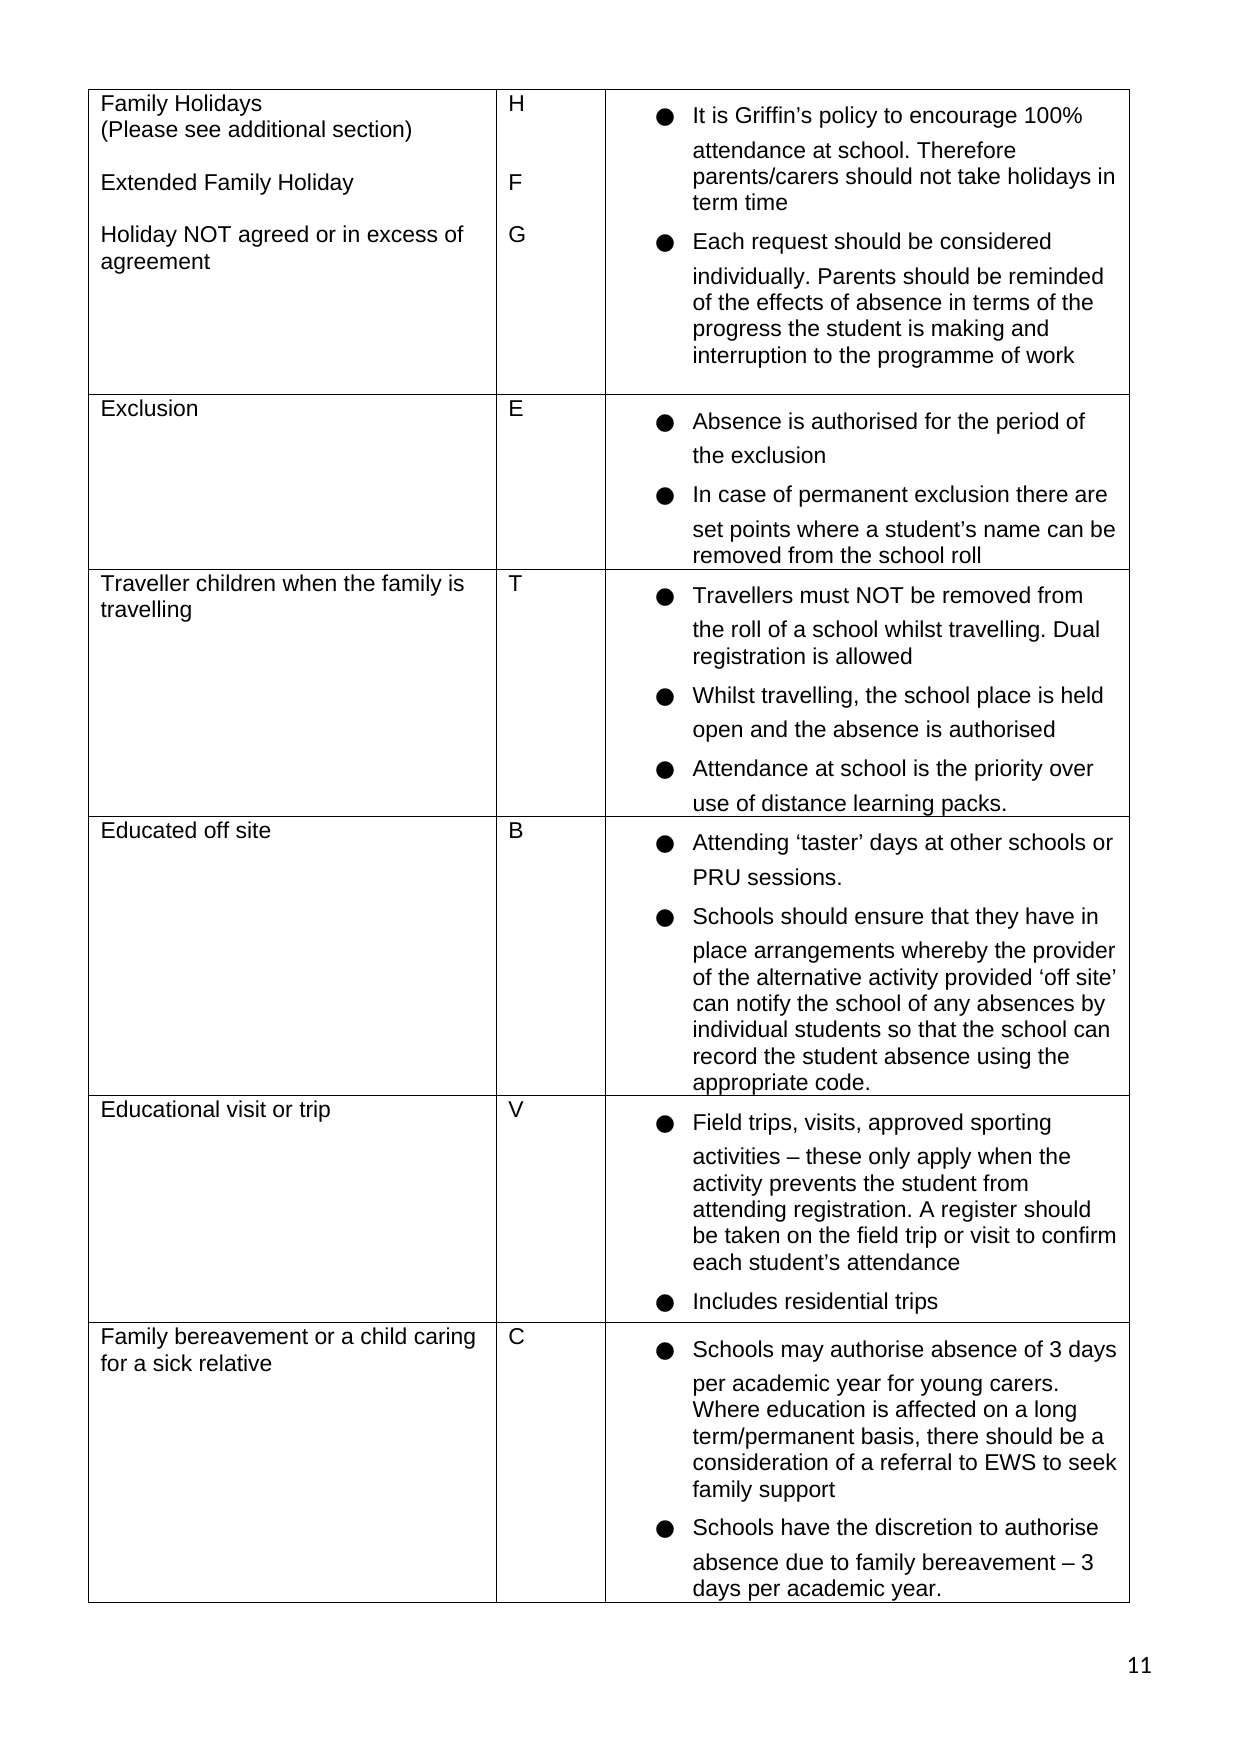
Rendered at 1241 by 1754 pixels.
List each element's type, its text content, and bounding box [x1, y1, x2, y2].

table_cell H F G [497, 90, 605, 394]
table_cell Attending ‘taster’ days at other schools or PRU sessions. Schools should ensure that they have in place arrangements whereby the provider of the alternative activity provided ‘off site’ can notify the school of any absences by individual students so that the school can record the student absence using the appropriate code. [606, 817, 1129, 1095]
table_cell Field trips, visits, approved sporting activities – these only apply when the activity prevents the student from attending registration. A register should be taken on the field trip or visit to confirm each student’s attendance Includes residential trips [606, 1096, 1129, 1322]
table_cell Traveller children when the family is travelling [89, 570, 496, 816]
table_cell T [497, 570, 605, 816]
table_cell Travellers must NOT be removed from the roll of a school whilst travelling. Dual registration is allowed Whilst travelling, the school place is held open and the absence is authorised Attendance at school is the priority over use of distance learning packs. [606, 570, 1129, 816]
table_cell Schools may authorise absence of 3 days per academic year for young carers. Where education is affected on a long term/permanent basis, there should be a consideration of a referral to EWS to seek family support Schools have the discretion to authorise absence due to family bereavement – 3 days per academic year. [606, 1323, 1129, 1602]
table_cell Exclusion [89, 395, 496, 568]
table_cell Family bereavement or a child caring for a sick relative [89, 1323, 496, 1602]
table_cell It is Griffin’s policy to encourage 100% attendance at school. Therefore parents/carers should not take holidays in term time Each request should be considered individually. Parents should be reminded of the effects of absence in terms of the progress the student is making and interruption to the programme of work [606, 90, 1129, 394]
table_cell Educated off site [89, 817, 496, 1095]
table_cell Absence is authorised for the period of the exclusion In case of permanent exclusion there are set points where a student’s name can be removed from the school roll [606, 395, 1129, 568]
table_cell B [497, 817, 605, 1095]
table_cell Educational visit or trip [89, 1096, 496, 1322]
table_cell E [497, 395, 605, 568]
table_cell C [497, 1323, 605, 1602]
table_cell V [497, 1096, 605, 1322]
table_cell Family Holidays (Please see additional section) Extended Family Holiday Holiday NOT agreed or in excess of agreement [89, 90, 496, 394]
